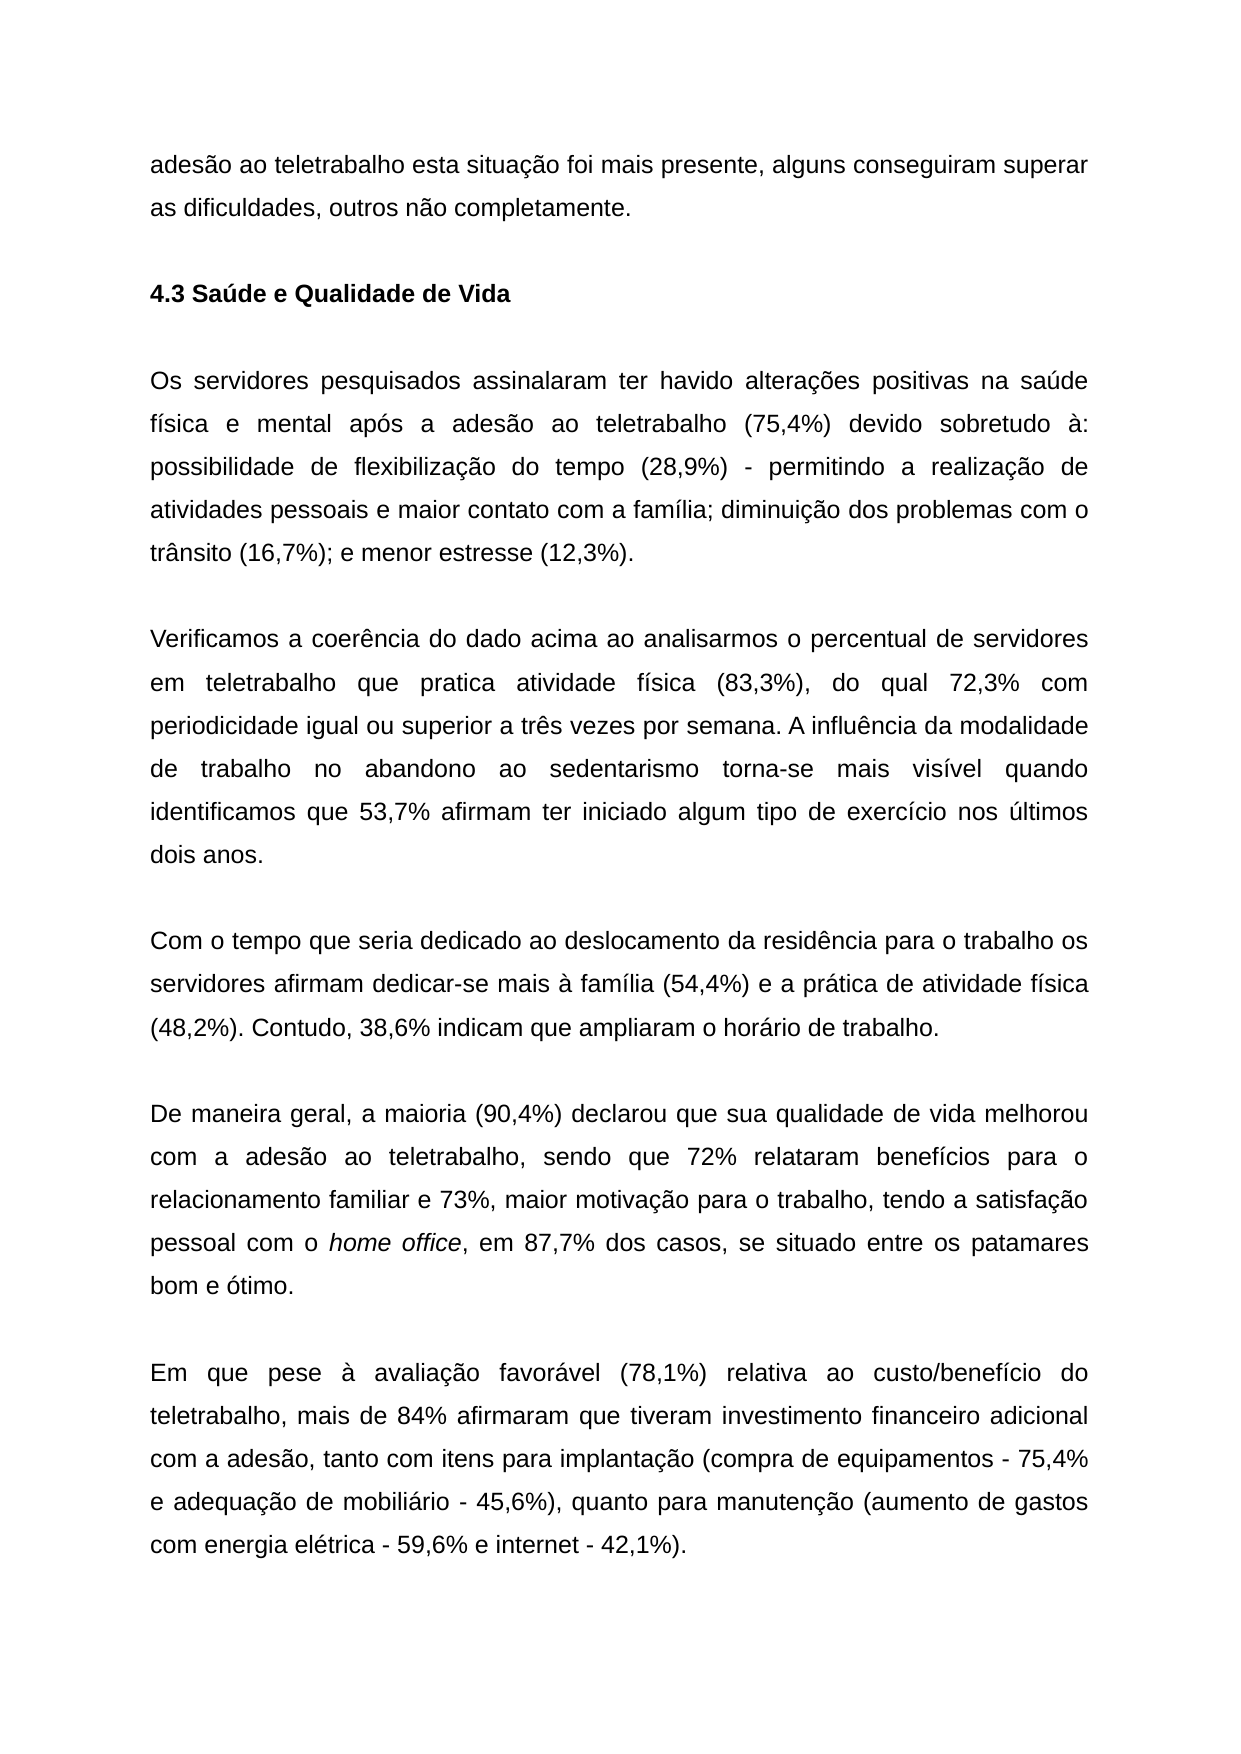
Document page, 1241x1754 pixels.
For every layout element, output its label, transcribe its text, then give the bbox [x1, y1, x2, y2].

text 4.3 Saúde e Qualidade de Vida [150, 279, 1090, 308]
text adesão ao teletrabalho esta situação foi mais presente, alguns conseguiram superar as dificuldades, outros não completamente. [150, 150, 1090, 222]
text Os servidores pesquisados assinalaram ter havido alterações positivas na saúde física e mental após a adesão ao teletrabalho (75,4%) devido sobretudo à: possibilidade de flexibilização do tempo (28,9%) - permitindo a realização de atividades pessoais e maior contato com a família; diminuição dos problemas com o trânsito (16,7%); e menor estresse (12,3%). [150, 366, 1090, 567]
text Verificamos a coerência do dado acima ao analisarmos o percentual de servidores em teletrabalho que pratica atividade física (83,3%), do qual 72,3% com periodicidade igual ou superior a três vezes por semana. A influência da modalidade de trabalho no abandono ao sedentarismo torna-se mais visível quando identificamos que 53,7% afirmam ter iniciado algum tipo de exercício nos últimos dois anos. [150, 624, 1090, 869]
text Com o tempo que seria dedicado ao deslocamento da residência para o trabalho os servidores afirmam dedicar-se mais à família (54,4%) e a prática de atividade física (48,2%). Contudo, 38,6% indicam que ampliaram o horário de trabalho. [150, 926, 1090, 1041]
text Em que pese à avaliação favorável (78,1%) relativa ao custo/benefício do teletrabalho, mais de 84% afirmaram que tiveram investimento financeiro adicional com a adesão, tanto com itens para implantação (compra de equipamentos - 75,4% e adequação de mobiliário - 45,6%), quanto para manutenção (aumento de gastos com energia elétrica - 59,6% e internet - 42,1%). [150, 1357, 1090, 1559]
text De maneira geral, a maioria (90,4%) declarou que sua qualidade de vida melhorou com a adesão ao teletrabalho, sendo que 72% relataram benefícios para o relacionamento familiar e 73%, maior motivação para o trabalho, tendo a satisfação pessoal com o home office, em 87,7% dos casos, se situado entre os patamares bom e ótimo. [150, 1099, 1090, 1300]
